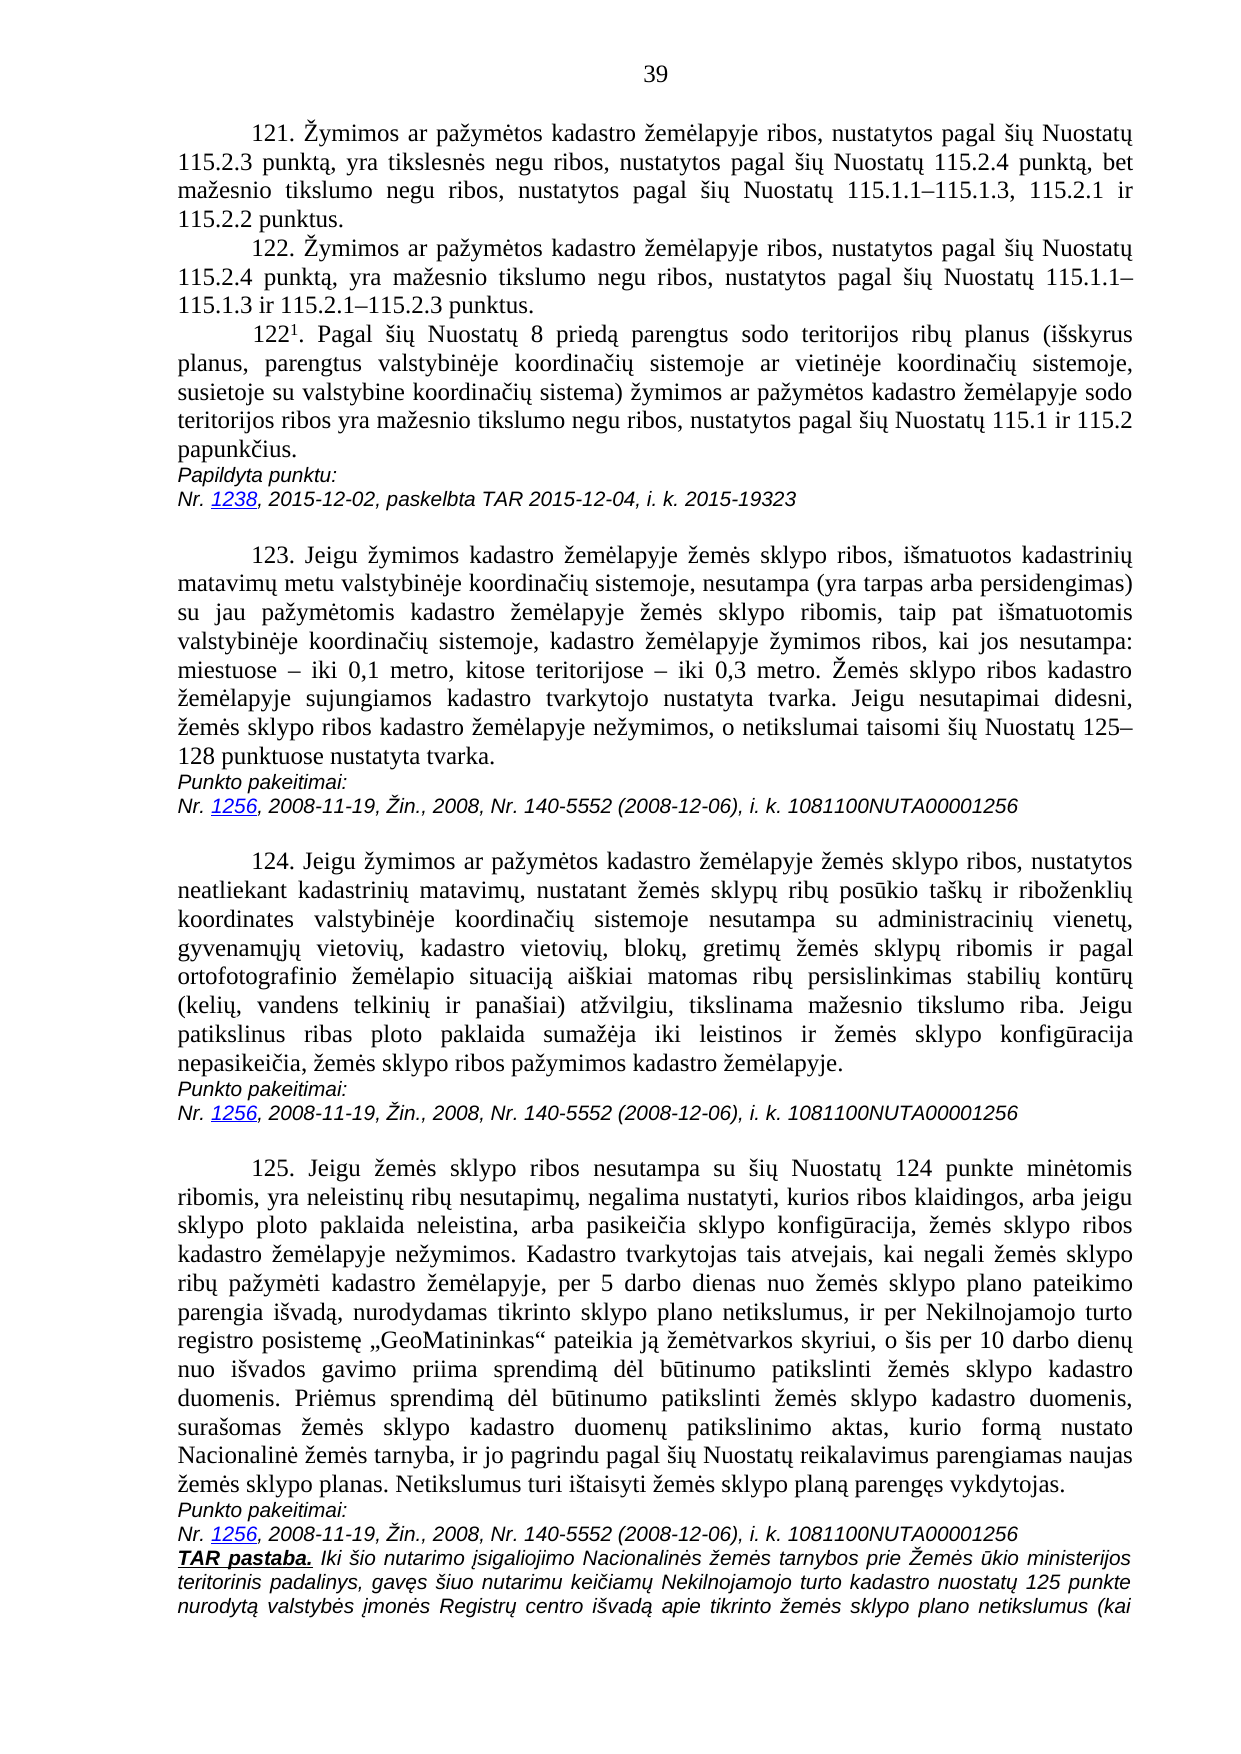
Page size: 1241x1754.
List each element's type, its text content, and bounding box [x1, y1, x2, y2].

text 125. Jeigu žemės sklypo ribos nesutampa su šių Nuostatų 124 punkte minėtomis ribomis, yra neleistinų ribų nesutapimų, negalima nustatyti, kurios ribos klaidingos, arba jeigu sklypo ploto paklaida neleistina, arba pasikeičia sklypo konfigūracija, žemės sklypo ribos kadastro žemėlapyje nežymimos. Kadastro tvarkytojas tais atvejais, kai negali žemės sklypo ribų pažymėti kadastro žemėlapyje, per 5 darbo dienas nuo žemės sklypo plano pateikimo parengia išvadą, nurodydamas tikrinto sklypo plano netikslumus, ir per Nekilnojamojo turto registro posistemę „GeoMatininkas“ pateikia ją žemėtvarkos skyriui, o šis per 10 darbo dienų nuo išvados gavimo priima sprendimą dėl būtinumo patikslinti žemės sklypo kadastro duomenis. Priėmus sprendimą dėl būtinumo patikslinti žemės sklypo kadastro duomenis, surašomas žemės sklypo kadastro duomenų patikslinimo aktas, kurio formą nustato Nacionalinė žemės tarnyba, ir jo pagrindu pagal šių Nuostatų reikalavimus parengiamas naujas žemės sklypo planas. Netikslumus turi ištaisyti žemės sklypo planą parengęs vykdytojas. [177, 1153, 1134, 1498]
text Nr. 1256, 2008-11-19, Žin., 2008, Nr. 140-5552 (2008-12-06), i. k. 1081100NUTA00001256 [177, 1522, 1134, 1546]
text 122. Žymimos ar pažymėtos kadastro žemėlapyje ribos, nustatytos pagal šių Nuostatų 115.2.4 punktą, yra mažesnio tikslumo negu ribos, nustatytos pagal šių Nuostatų 115.1.1–115.1.3 ir 115.2.1–115.2.3 punktus. [177, 233, 1134, 319]
text Nr. 1256, 2008-11-19, Žin., 2008, Nr. 140-5552 (2008-12-06), i. k. 1081100NUTA00001256 [177, 1100, 1134, 1124]
text 1221. Pagal šių Nuostatų 8 priedą parengtus sodo teritorijos ribų planus (išskyrus planus, parengtus valstybinėje koordinačių sistemoje ar vietinėje koordinačių sistemoje, susietoje su valstybine koordinačių sistema) žymimos ar pažymėtos kadastro žemėlapyje sodo teritorijos ribos yra mažesnio tikslumo negu ribos, nustatytos pagal šių Nuostatų 115.1 ir 115.2 papunkčius. [177, 319, 1134, 463]
text Papildyta punktu: [177, 463, 1134, 487]
text Punkto pakeitimai: [177, 1076, 1134, 1100]
text 124. Jeigu žymimos ar pažymėtos kadastro žemėlapyje žemės sklypo ribos, nustatytos neatliekant kadastrinių matavimų, nustatant žemės sklypų ribų posūkio taškų ir riboženklių koordinates valstybinėje koordinačių sistemoje nesutampa su administracinių vienetų, gyvenamųjų vietovių, kadastro vietovių, blokų, gretimų žemės sklypų ribomis ir pagal ortofotografinio žemėlapio situaciją aiškiai matomas ribų persislinkimas stabilių kontūrų (kelių, vandens telkinių ir panašiai) atžvilgiu, tikslinama mažesnio tikslumo riba. Jeigu patikslinus ribas ploto paklaida sumažėja iki leistinos ir žemės sklypo konfigūracija nepasikeičia, žemės sklypo ribos pažymimos kadastro žemėlapyje. [177, 846, 1134, 1076]
text 121. Žymimos ar pažymėtos kadastro žemėlapyje ribos, nustatytos pagal šių Nuostatų 115.2.3 punktą, yra tikslesnės negu ribos, nustatytos pagal šių Nuostatų 115.2.4 punktą, bet mažesnio tikslumo negu ribos, nustatytos pagal šių Nuostatų 115.1.1–115.1.3, 115.2.1 ir 115.2.2 punktus. [177, 118, 1134, 233]
text Punkto pakeitimai: [177, 770, 1134, 794]
text Nr. 1256, 2008-11-19, Žin., 2008, Nr. 140-5552 (2008-12-06), i. k. 1081100NUTA00001256 [177, 794, 1134, 818]
text TAR pastaba. Iki šio nutarimo įsigaliojimo Nacionalinės žemės tarnybos prie Žemės ūkio ministerijos teritorinis padalinys, gavęs šiuo nutarimu keičiamų Nekilnojamojo turto kadastro nuostatų 125 punkte nurodytą valstybės įmonės Registrų centro išvadą apie tikrinto žemės sklypo plano netikslumus (kai [177, 1546, 1134, 1618]
text Punkto pakeitimai: [177, 1498, 1134, 1522]
text 123. Jeigu žymimos kadastro žemėlapyje žemės sklypo ribos, išmatuotos kadastrinių matavimų metu valstybinėje koordinačių sistemoje, nesutampa (yra tarpas arba persidengimas) su jau pažymėtomis kadastro žemėlapyje žemės sklypo ribomis, taip pat išmatuotomis valstybinėje koordinačių sistemoje, kadastro žemėlapyje žymimos ribos, kai jos nesutampa: miestuose – iki 0,1 metro, kitose teritorijose – iki 0,3 metro. Žemės sklypo ribos kadastro žemėlapyje sujungiamos kadastro tvarkytojo nustatyta tvarka. Jeigu nesutapimai didesni, žemės sklypo ribos kadastro žemėlapyje nežymimos, o netikslumai taisomi šių Nuostatų 125–128 punktuose nustatyta tvarka. [177, 540, 1134, 770]
text Nr. 1238, 2015-12-02, paskelbta TAR 2015-12-04, i. k. 2015-19323 [177, 487, 1134, 511]
